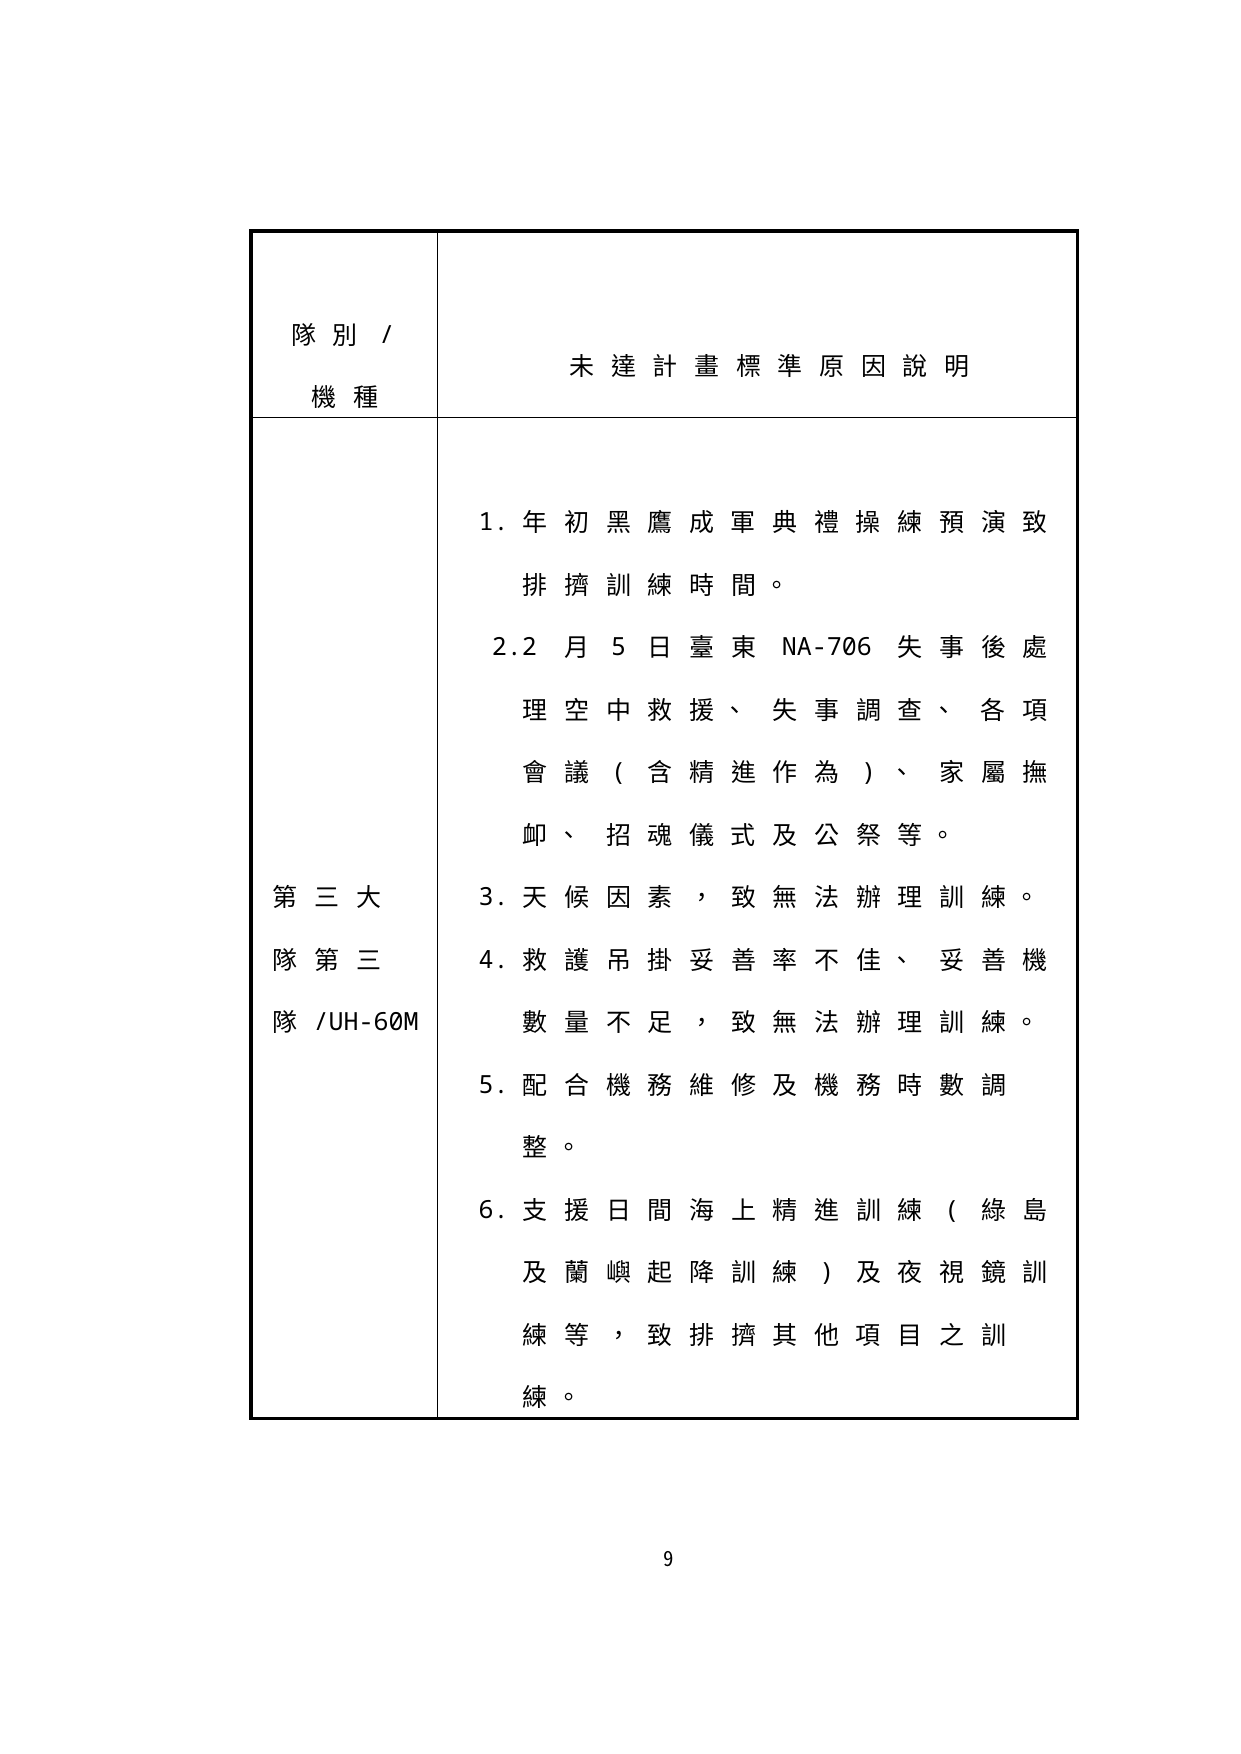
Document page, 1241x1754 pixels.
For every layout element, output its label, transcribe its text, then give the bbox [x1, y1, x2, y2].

table_cell 1.年初黑鷹成軍典禮操練預演致排擠訓練時間。 2.2月5日臺東NA-706失事後處理空中救援、失事調查、各項會議(含精進作為)、家屬撫卹、招魂儀式及公祭等。 3.天候因素，致無法辦理訓練。 4.救護吊掛妥善率不佳、妥善機數量不足，致無法辦理訓練。 5.配合機務維修及機務時數調整。 6.支援日間海上精進訓練(綠島及蘭嶼起降訓練)及夜視鏡訓練等，致排擠其他項目之訓練。 [438, 418, 1076, 1417]
table_header 未達計畫標準原因說明 [438, 233, 1076, 417]
table_header 隊別/機種 [253, 233, 437, 417]
table_cell 第三大隊第三隊/UH-60M [253, 418, 437, 1417]
